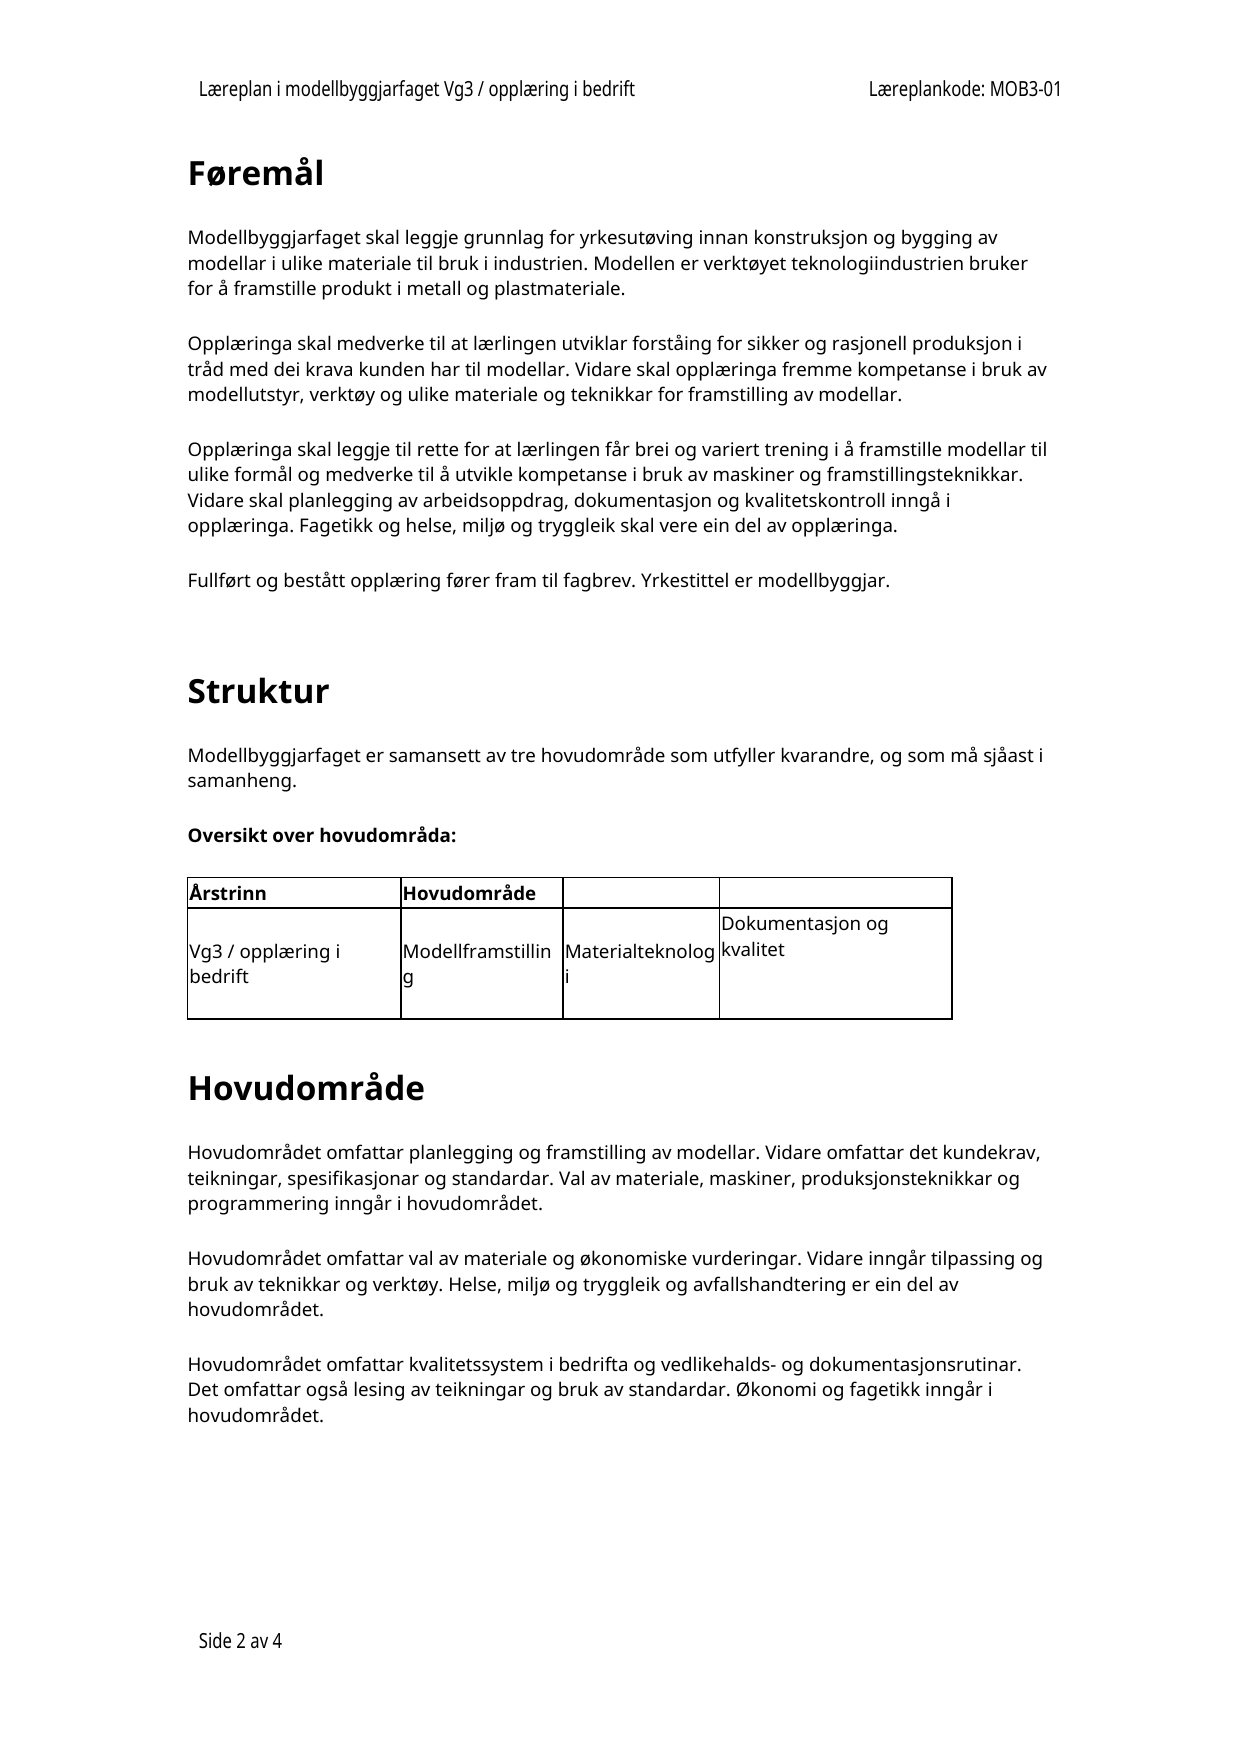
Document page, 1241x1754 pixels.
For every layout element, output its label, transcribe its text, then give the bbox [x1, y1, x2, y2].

table_cell Vg3 / opplæring i bedrift [188, 909, 400, 1018]
text Opplæringa skal leggje til rette for at lærlingen får brei og variert trening i å framstille modellar til ulike formål og medverke til å utvikle kompetanse i bruk av maskiner og framstillingsteknikkar. Vidare skal planlegging av arbeidsoppdrag, dokumentasjon og kvalitetskontroll inngå i opplæringa. Fagetikk og helse, miljø og tryggleik skal vere ein del av opplæringa. [903, 436, 1053, 538]
text Opplæringa skal medverke til at lærlingen utviklar forståing for sikker og rasjonell produksjon i tråd med dei krava kunden har til modellar. Vidare skal opplæringa fremme kompetanse i bruk av modellutstyr, verktøy og ulike materiale og teknikkar for framstilling av modellar. [907, 330, 1053, 407]
text Modellbyggjarfaget er samansett av tre hovudområde som utfyller kvarandre, og som må sjåast i samanheng. [187, 742, 1053, 793]
text Hovudområdet omfattar val av materiale og økonomiske vurderingar. Vidare inngår tilpassing og bruk av teknikkar og verktøy. Helse, miljø og tryggleik og avfallshandtering er ein del av hovudområdet. [324, 1245, 1053, 1322]
text Oversikt over hovudområda: [461, 822, 1053, 848]
text Hovudområdet omfattar kvalitetssystem i bedrifta og vedlikehalds- og dokumentasjonsrutinar. Det omfattar også lesing av teikningar og bruk av standardar. Økonomi og fagetikk inngår i hovudområdet. [324, 1351, 1053, 1428]
table_cell Modellframstilling [402, 909, 562, 1018]
text Fullført og bestått opplæring fører fram til fagbrev. Yrkestittel er modellbyggjar. [891, 567, 1053, 593]
text Hovudområdet omfattar planlegging og framstilling av modellar. Vidare omfattar det kundekrav, teikningar, spesifikasjonar og standardar. Val av materiale, maskiner, produksjonsteknikkar og programmering inngår i hovudområdet. [543, 1140, 1053, 1216]
table_cell Materialteknologi [564, 909, 719, 1018]
text Modellbyggjarfaget skal leggje grunnlag for yrkesutøving innan konstruksjon og bygging av modellar i ulike materiale til bruk i industrien. Modellen er verktøyet teknologiindustrien bruker for å framstille produkt i metall og plastmateriale. [187, 224, 1053, 301]
subtitle Føremål [333, 150, 1053, 195]
subtitle Struktur [338, 622, 1053, 713]
subtitle Hovudområde [434, 1020, 1053, 1111]
